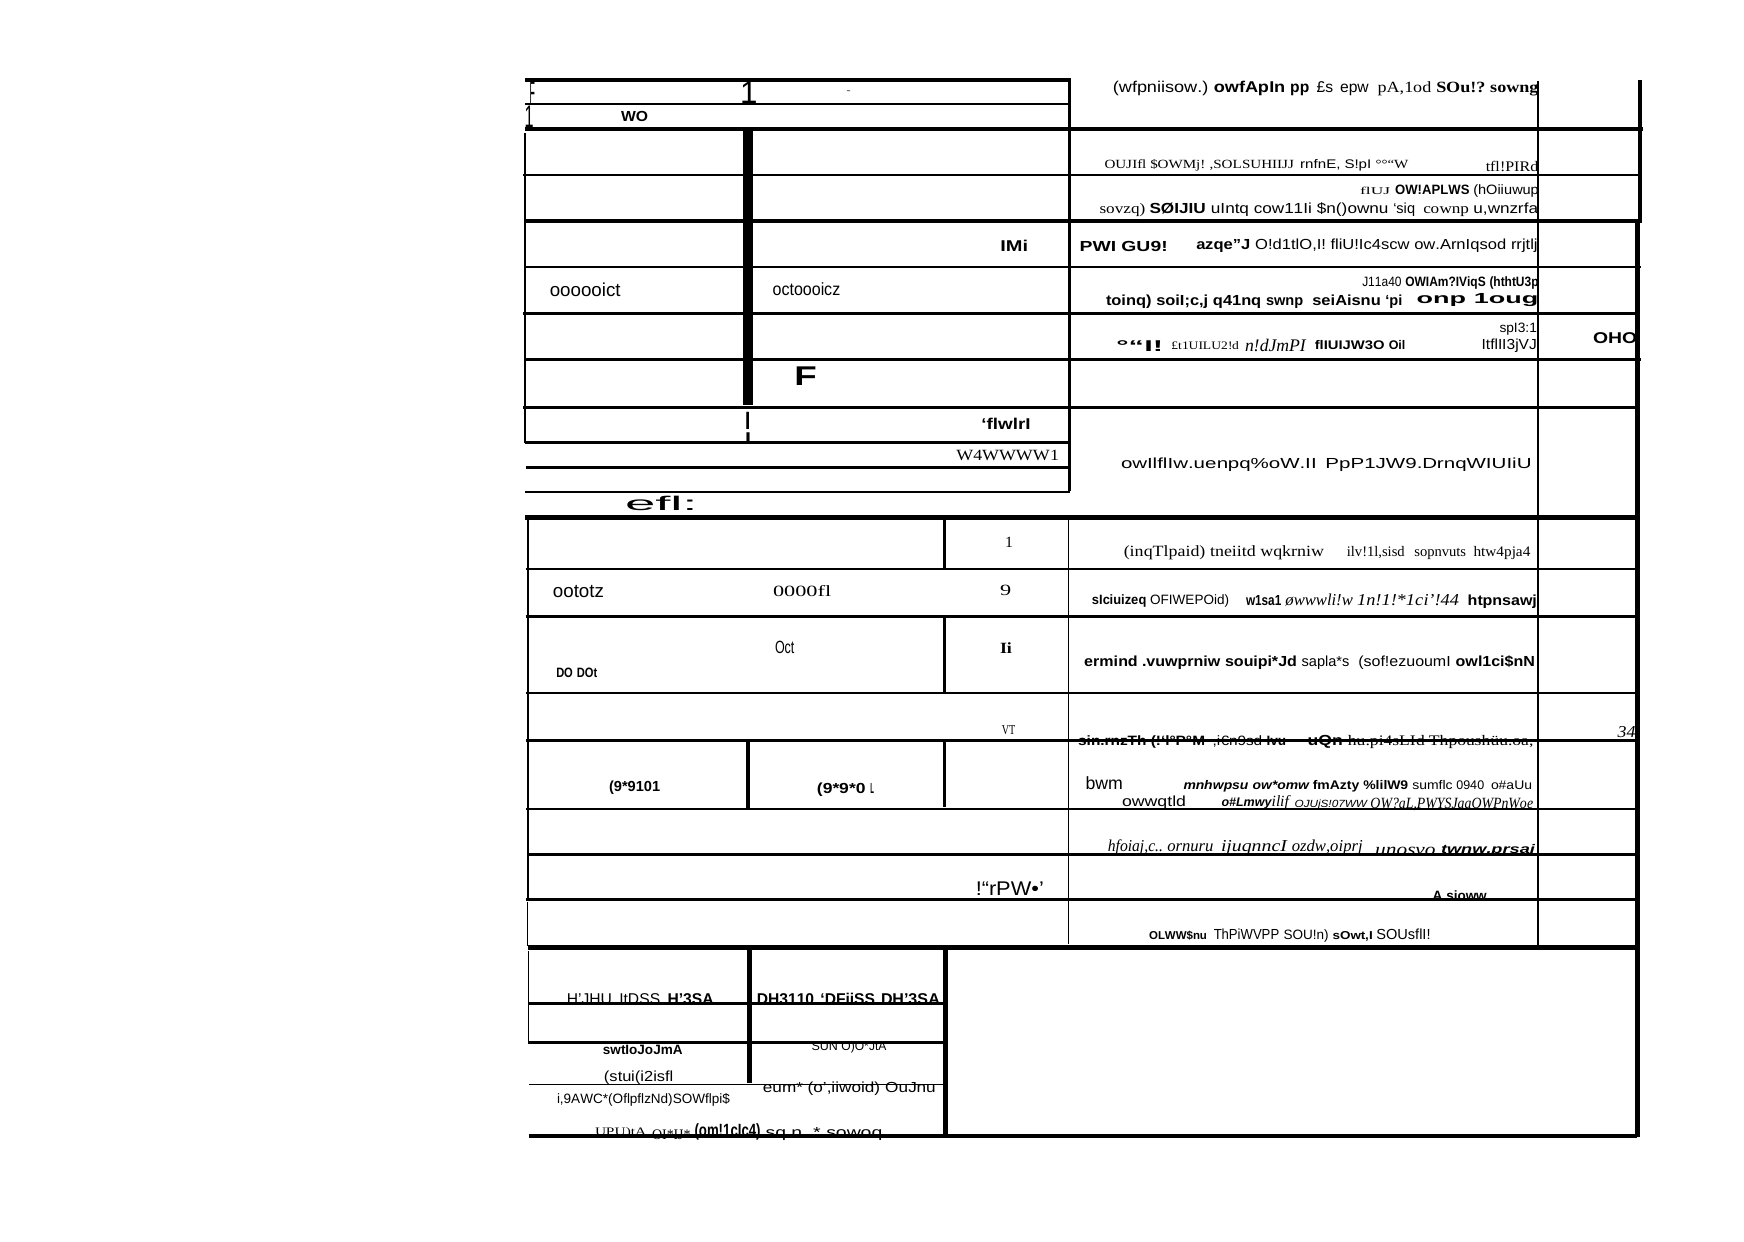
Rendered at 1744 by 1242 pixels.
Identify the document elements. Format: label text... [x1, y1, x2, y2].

text [250, 273, 524, 285]
text [753, 273, 1068, 285]
text [1539, 773, 1635, 795]
text i,9AWC*(OflpflzNd)SOWflpi$ eum* (o’,iiwoid) OuJnu [550, 1085, 942, 1106]
text OJUjS!07WW OW?aL,PWYSJaaOWPnWoe [1286, 795, 1537, 808]
text 1 WO [1539, 106, 1638, 127]
text VT sin.rnzTh (!‘l°P°M ,i€n9sd Ivu uQn hu.pi4sLId Thpoushüu.oa, 34 [1069, 721, 1537, 739]
text [1640, 329, 1652, 347]
text [1640, 888, 1652, 903]
text !“rPW•’ [529, 877, 1044, 898]
text 1 WO [530, 106, 1068, 127]
text [1539, 925, 1635, 941]
text PWI GU9! azqe”J O!d1tlO,I! fliU!Ic4scw ow.ArnIqsod rrjtlj [1071, 236, 1537, 255]
text H’JHU ItDSS H’3SA [560, 990, 747, 1002]
text 1 WO [1071, 106, 1537, 127]
text sIciuizeq OFIWEPOid) w1sa1 øwwwli!w 1n!1!*1ci’!44 htpnsawj [1069, 580, 1537, 609]
text Ii [946, 636, 1020, 657]
text hfoiaj,c.. ornuru ijuqnncI ozdw,oiprj unosvo twnw.prsaj [1108, 835, 1537, 853]
text swtIoJoJmA [597, 1044, 747, 1057]
text UPU)tA OI*IJ* (om!1cIc4) sq.n..* sowoq [595, 1119, 1652, 1143]
text [1539, 580, 1635, 609]
text [526, 182, 743, 197]
text [752, 1037, 891, 1041]
text [250, 360, 524, 391]
text spI3:1 [1112, 319, 1537, 335]
text 1 WO [524, 106, 743, 135]
text °“I! £t1UILU2!d n!dJmPI flIUIJW3O Oil ItflII3jVJ [1107, 335, 1536, 355]
text [946, 773, 1068, 795]
text [948, 1067, 1635, 1083]
text [250, 200, 524, 217]
text oototz 0000fl 9 [553, 580, 1068, 609]
text [526, 273, 743, 285]
text (9*9101 [609, 773, 746, 795]
text [250, 236, 524, 255]
text efl: [250, 492, 697, 514]
text owwqtld o#Lmwyilif [1117, 795, 1287, 808]
text ermind .vuwprniw souipi*Jd sapla*s (sof!ezuoumI owl1ci$nN [1084, 652, 1537, 668]
text [753, 200, 1068, 217]
text [752, 1067, 943, 1083]
text OHO [1593, 329, 1635, 347]
text OLWW$nu ThPiWVPP SOU!n) sOwt,I SOUsflI! [1149, 925, 1537, 941]
text F [753, 361, 817, 391]
text owIlflIw.uenpq%oW.II PpP1JW9.DrnqWIUIiU [1071, 447, 1537, 472]
text [250, 182, 524, 197]
text [526, 200, 743, 217]
text [1539, 447, 1635, 472]
text VT sin.rnzTh (!‘l°P°M ,i€n9sd Ivu uQn hu.pi4sLId Thpoushüu.oa, 34 [1539, 721, 1635, 739]
text [250, 665, 527, 681]
text (9*9*0 L [750, 773, 943, 795]
text [1539, 835, 1635, 853]
text IMi [753, 236, 1068, 255]
text [250, 285, 524, 308]
text (stui(i2isfl [604, 1067, 747, 1083]
text W4WWWW1 [956, 447, 1068, 466]
text oooooict [526, 285, 743, 308]
text [526, 361, 743, 391]
text [597, 1037, 747, 1041]
text Oct [775, 636, 943, 657]
text (inqTlpaid) tneiitd wqkrniw ilv!1l,sisd sopnvuts htw4pja4 [1069, 533, 1537, 560]
text [753, 182, 1068, 197]
text [1539, 652, 1635, 668]
text 1 WO [1071, 131, 1537, 135]
text A sioww [1432, 888, 1537, 898]
text toinq) soiI;c,j q41nq swnp seiAisnu ‘pi onp 1oug [1071, 285, 1537, 308]
text [1539, 533, 1635, 560]
text 1 WO [1539, 131, 1638, 135]
text I ‘flwlrI I [745, 412, 1037, 441]
text [250, 877, 527, 899]
text [526, 236, 743, 255]
text sovzq) SØIJIU uIntq cow11Ii $n()ownu ‘siq cownp u,wnzrfa [1071, 200, 1537, 217]
text [753, 154, 1068, 174]
text J11a40 OWIAm?IViqS (hthtU3p [1071, 273, 1537, 285]
text bwm mnhwpsu ow*omw fmAzty %lilW9 sumflc 0940 o#aUu [1069, 773, 1537, 795]
text 1 [1005, 533, 1068, 560]
text [526, 154, 743, 174]
text [250, 154, 524, 175]
text OUJIfl $OWMj! ,SOLSUHIIJJ rnfnE, S!pI °°“W tfl!PIRd [1071, 154, 1537, 174]
text flUJ OW!APLWS (hOiiuwup [1071, 182, 1537, 197]
text F 1 - (wfpniisow.) owfApIn pp £s epw pA,1od SOu!? sowng [250, 74, 1538, 106]
text DH3110 ‘DFiiSS DH’3SA [752, 990, 943, 1002]
text [1539, 888, 1635, 898]
text 1 WO [1642, 106, 1652, 135]
text SUN O)O*JtA [752, 1044, 891, 1057]
text DO DOt [529, 665, 597, 681]
text octoooicz [753, 285, 1068, 308]
text 1 WO [753, 131, 1068, 135]
